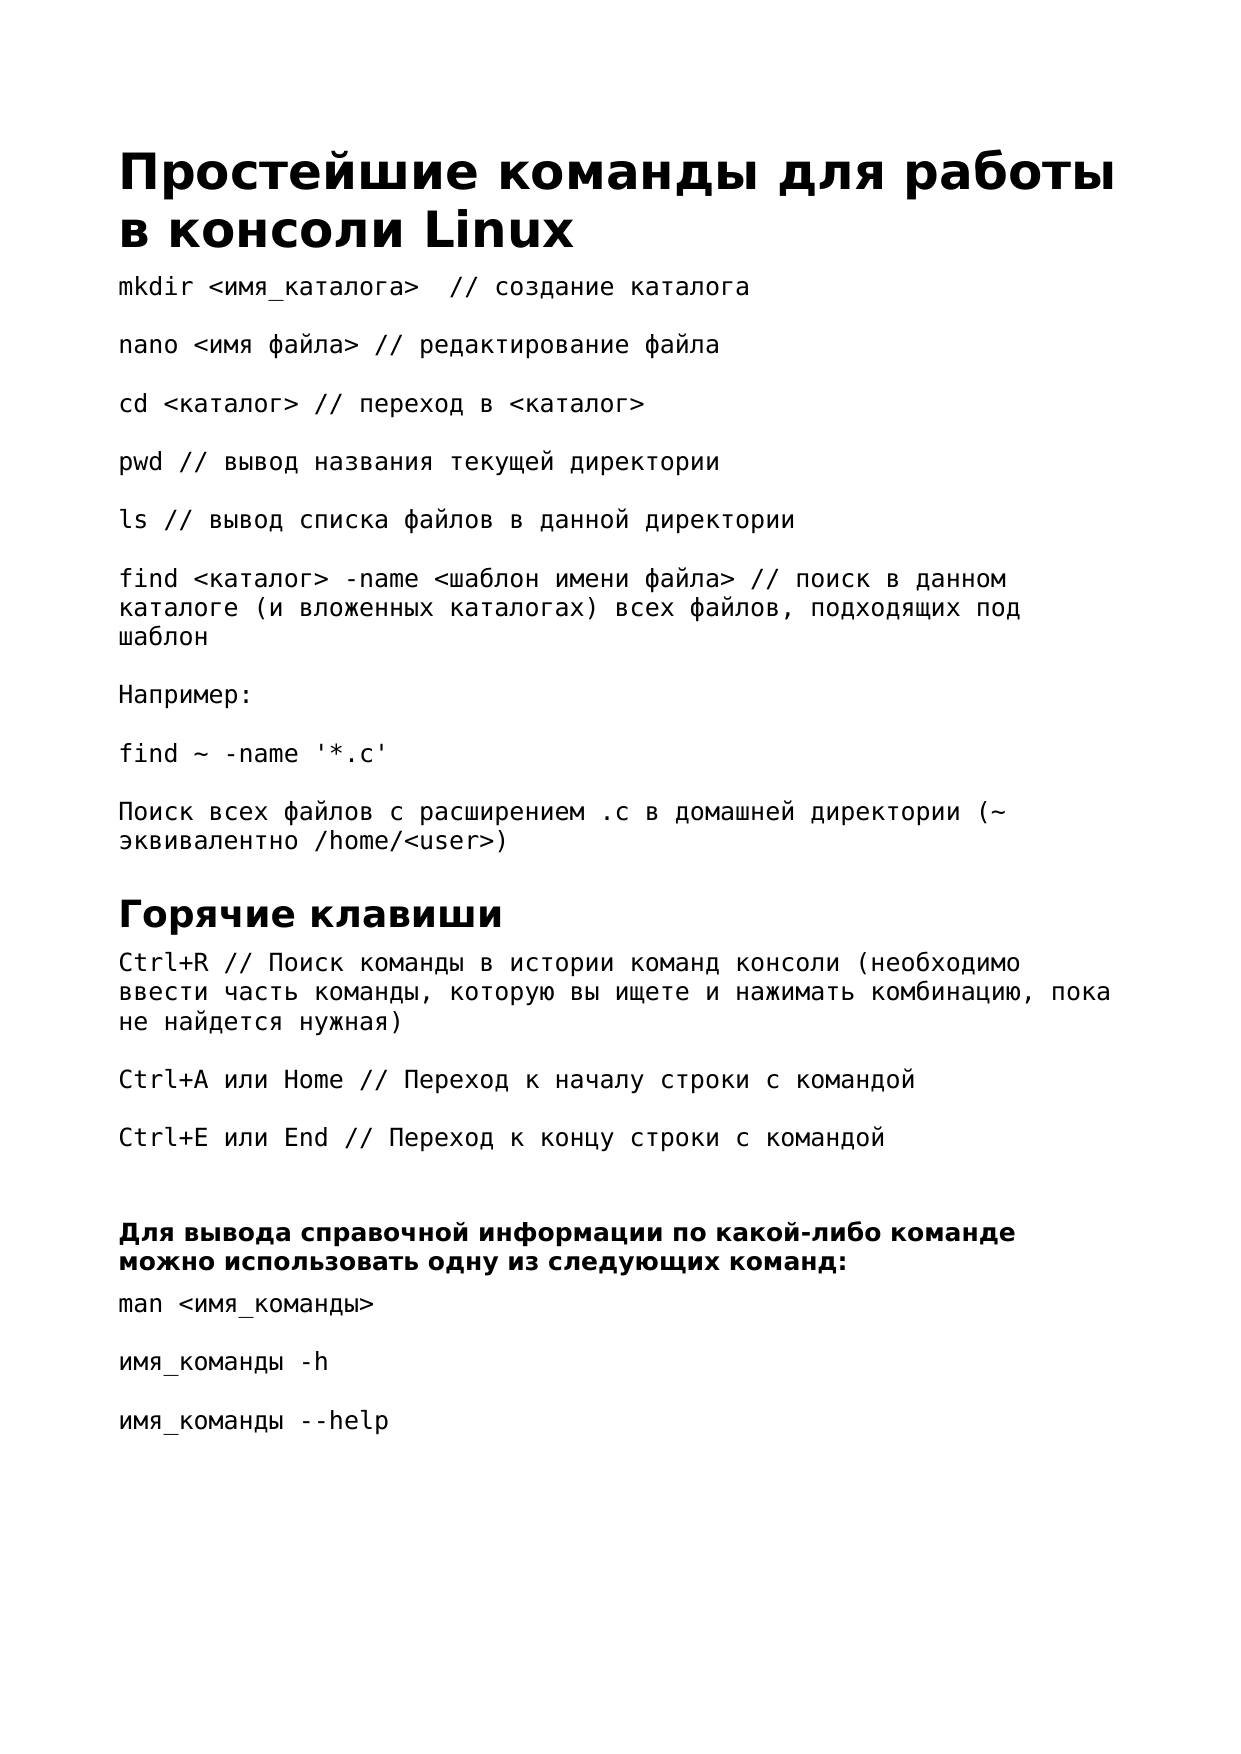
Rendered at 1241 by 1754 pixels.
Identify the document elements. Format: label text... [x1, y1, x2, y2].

subtitle Простейшие команды для работы в консоли Linux [118, 143, 1122, 259]
text Ctrl+R // Поиск команды в истории команд консоли (необходимо ввести часть команды, которую вы ищете и нажимать комбинацию, пока не найдется нужная) Ctrl+A или Home // Переход к началу строки с командой Ctrl+E или End // Переход к концу строки с командой [118, 948, 1122, 1182]
text man <имя_команды> имя_команды -h имя_команды --help [118, 1289, 1122, 1435]
subtitle Горячие клавиши [118, 892, 1122, 936]
subtitle Для вывода справочной информации по какой-либо команде можно использовать одну из следующих команд: [118, 1218, 1122, 1277]
text mkdir <имя_каталога> // создание каталога nano <имя файла> // редактирование файла cd <каталог> // переход в <каталог> pwd // вывод названия текущей директории ls // вывод списка файлов в данной директории find <каталог> -name <шаблон имени файла> // поиск в данном каталоге (и вложенных каталогах) всех файлов, подходящих под шаблон Например: find ~ -name '*.c' Поиск всех файлов с расширением .c в домашней директории (~ эквивалентно /home/<user>) [118, 272, 1122, 855]
